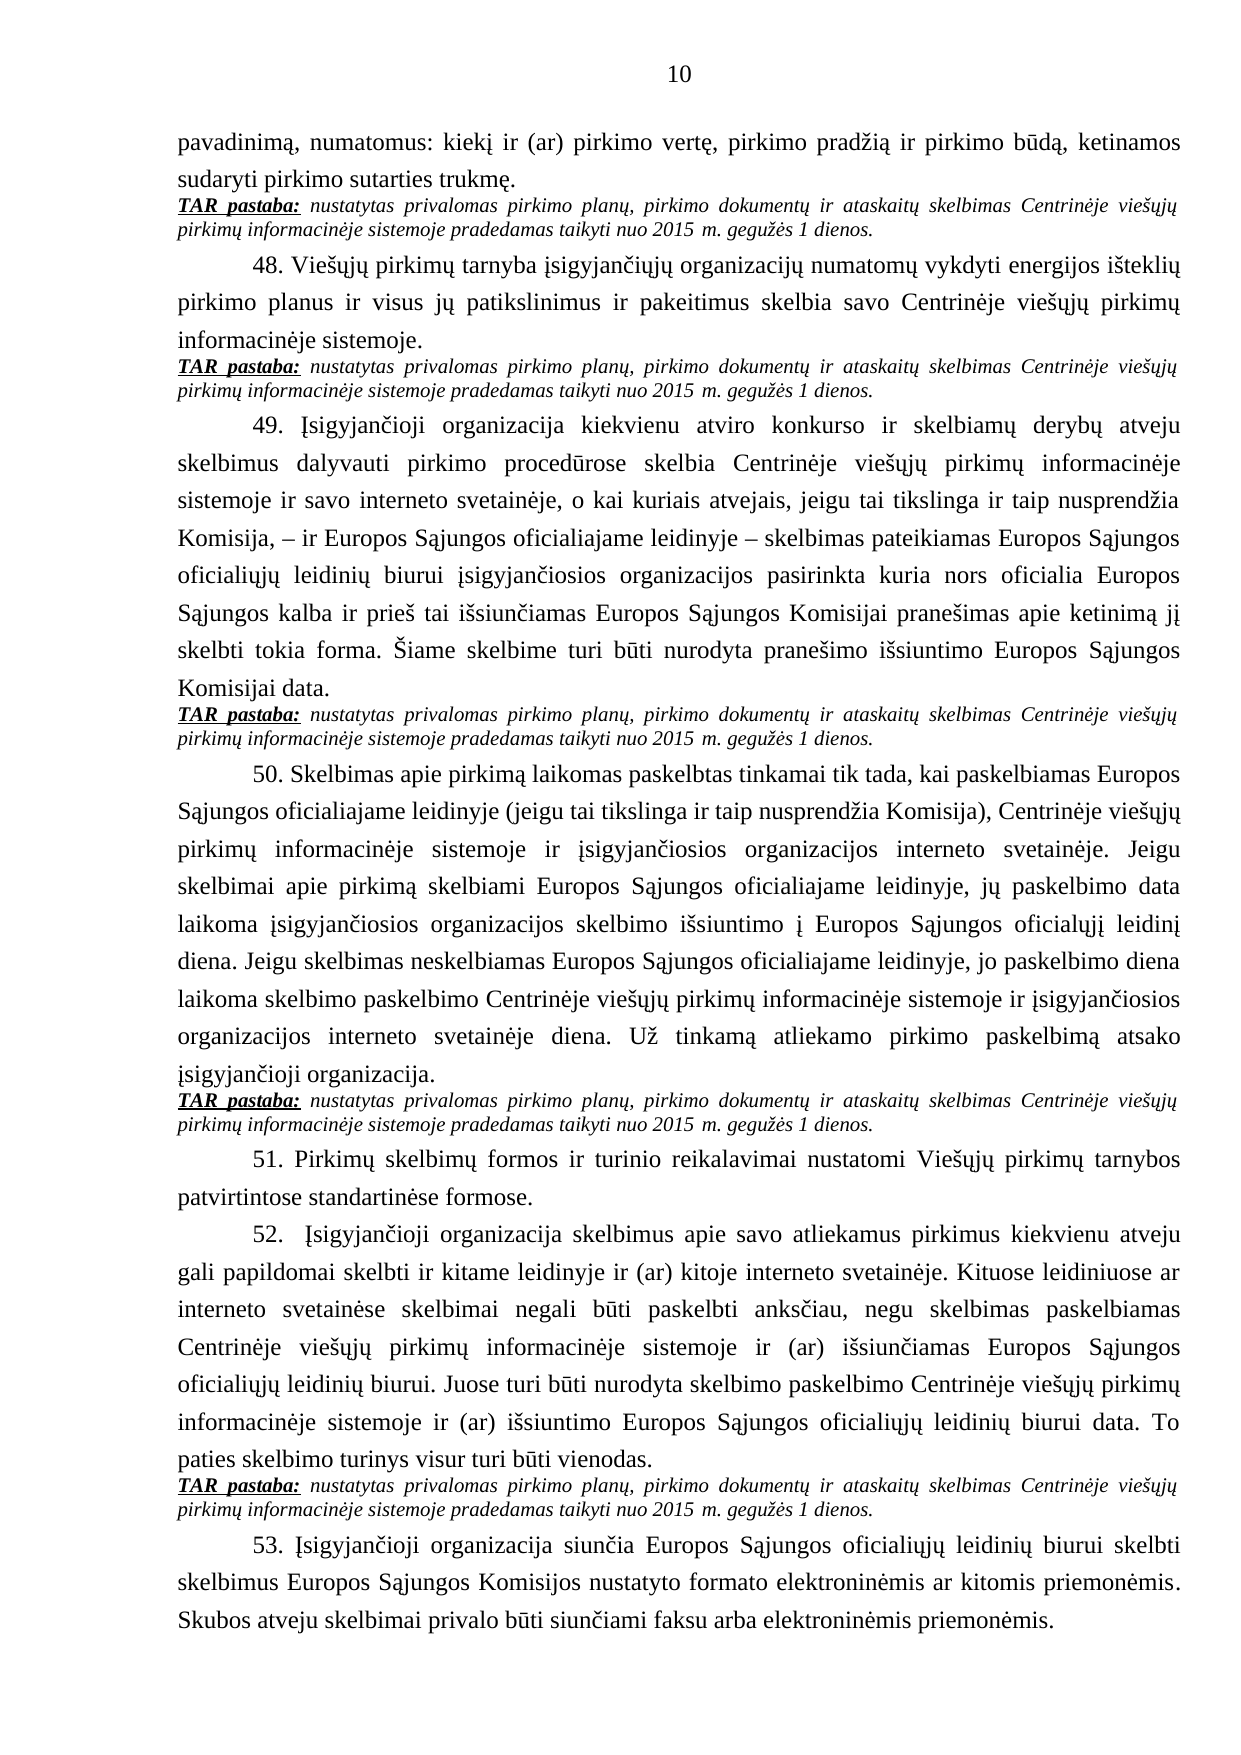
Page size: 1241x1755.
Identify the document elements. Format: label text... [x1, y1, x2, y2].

text TAR pastaba: nustatytas privalomas pirkimo planų, pirkimo dokumentų ir ataskaitų skelbimas Centrinėje viešųjų pirkimų informacinėje sistemoje pradedamas taikyti nuo 2015 m. gegužės 1 dienos. [177, 1087, 1181, 1136]
text TAR pastaba: nustatytas privalomas pirkimo planų, pirkimo dokumentų ir ataskaitų skelbimas Centrinėje viešųjų pirkimų informacinėje sistemoje pradedamas taikyti nuo 2015 m. gegužės 1 dienos. [177, 354, 1181, 402]
text TAR pastaba: nustatytas privalomas pirkimo planų, pirkimo dokumentų ir ataskaitų skelbimas Centrinėje viešųjų pirkimų informacinėje sistemoje pradedamas taikyti nuo 2015 m. gegužės 1 dienos. [177, 702, 1181, 750]
text pavadinimą, numatomus: kiekį ir (ar) pirkimo vertę, pirkimo pradžią ir pirkimo būdą, ketinamos sudaryti pirkimo sutarties trukmę. [177, 118, 1181, 193]
text TAR pastaba: nustatytas privalomas pirkimo planų, pirkimo dokumentų ir ataskaitų skelbimas Centrinėje viešųjų pirkimų informacinėje sistemoje pradedamas taikyti nuo 2015 m. gegužės 1 dienos. [177, 193, 1181, 241]
text 49. Įsigyjančioji organizacija kiekvienu atviro konkurso ir skelbiamų derybų atveju skelbimus dalyvauti pirkimo procedūrose skelbia Centrinėje viešųjų pirkimų informacinėje sistemoje ir savo interneto svetainėje, o kai kuriais atvejais, jeigu tai tikslinga ir taip nusprendžia Komisija, – ir Europos Sąjungos oficialiajame leidinyje – skelbimas pateikiamas Europos Sąjungos oficialiųjų leidinių biurui įsigyjančiosios organizacijos pasirinkta kuria nors oficialia Europos Sąjungos kalba ir prieš tai išsiunčiamas Europos Sąjungos Komisijai pranešimas apie ketinimą jį skelbti tokia forma. Šiame skelbime turi būti nurodyta pranešimo išsiuntimo Europos Sąjungos Komisijai data. [177, 402, 1181, 702]
text TAR pastaba: nustatytas privalomas pirkimo planų, pirkimo dokumentų ir ataskaitų skelbimas Centrinėje viešųjų pirkimų informacinėje sistemoje pradedamas taikyti nuo 2015 m. gegužės 1 dienos. [177, 1473, 1181, 1521]
text 50. Skelbimas apie pirkimą laikomas paskelbtas tinkamai tik tada, kai paskelbiamas Europos Sąjungos oficialiajame leidinyje (jeigu tai tikslinga ir taip nusprendžia Komisija), Centrinėje viešųjų pirkimų informacinėje sistemoje ir įsigyjančiosios organizacijos interneto svetainėje. Jeigu skelbimai apie pirkimą skelbiami Europos Sąjungos oficialiajame leidinyje, jų paskelbimo data laikoma įsigyjančiosios organizacijos skelbimo išsiuntimo į Europos Sąjungos oficialųjį leidinį diena. Jeigu skelbimas neskelbiamas Europos Sąjungos oficialiajame leidinyje, jo paskelbimo diena laikoma skelbimo paskelbimo Centrinėje viešųjų pirkimų informacinėje sistemoje ir įsigyjančiosios organizacijos interneto svetainėje diena. Už tinkamą atliekamo pirkimo paskelbimą atsako įsigyjančioji organizacija. [177, 750, 1181, 1087]
text 52. Įsigyjančioji organizacija skelbimus apie savo atliekamus pirkimus kiekvienu atveju gali papildomai skelbti ir kitame leidinyje ir (ar) kitoje interneto svetainėje. Kituose leidiniuose ar interneto svetainėse skelbimai negali būti paskelbti anksčiau, negu skelbimas paskelbiamas Centrinėje viešųjų pirkimų informacinėje sistemoje ir (ar) išsiunčiamas Europos Sąjungos oficialiųjų leidinių biurui. Juose turi būti nurodyta skelbimo paskelbimo Centrinėje viešųjų pirkimų informacinėje sistemoje ir (ar) išsiuntimo Europos Sąjungos oficialiųjų leidinių biurui data. To paties skelbimo turinys visur turi būti vienodas. [177, 1211, 1181, 1473]
text 51. Pirkimų skelbimų formos ir turinio reikalavimai nustatomi Viešųjų pirkimų tarnybos patvirtintose standartinėse formose. [177, 1136, 1181, 1211]
text 48. Viešųjų pirkimų tarnyba įsigyjančiųjų organizacijų numatomų vykdyti energijos išteklių pirkimo planus ir visus jų patikslinimus ir pakeitimus skelbia savo Centrinėje viešųjų pirkimų informacinėje sistemoje. [177, 241, 1181, 354]
text 53. Įsigyjančioji organizacija siunčia Europos Sąjungos oficialiųjų leidinių biurui skelbti skelbimus Europos Sąjungos Komisijos nustatyto formato elektroninėmis ar kitomis priemonėmis. Skubos atveju skelbimai privalo būti siunčiami faksu arba elektroninėmis priemonėmis. [177, 1521, 1181, 1634]
